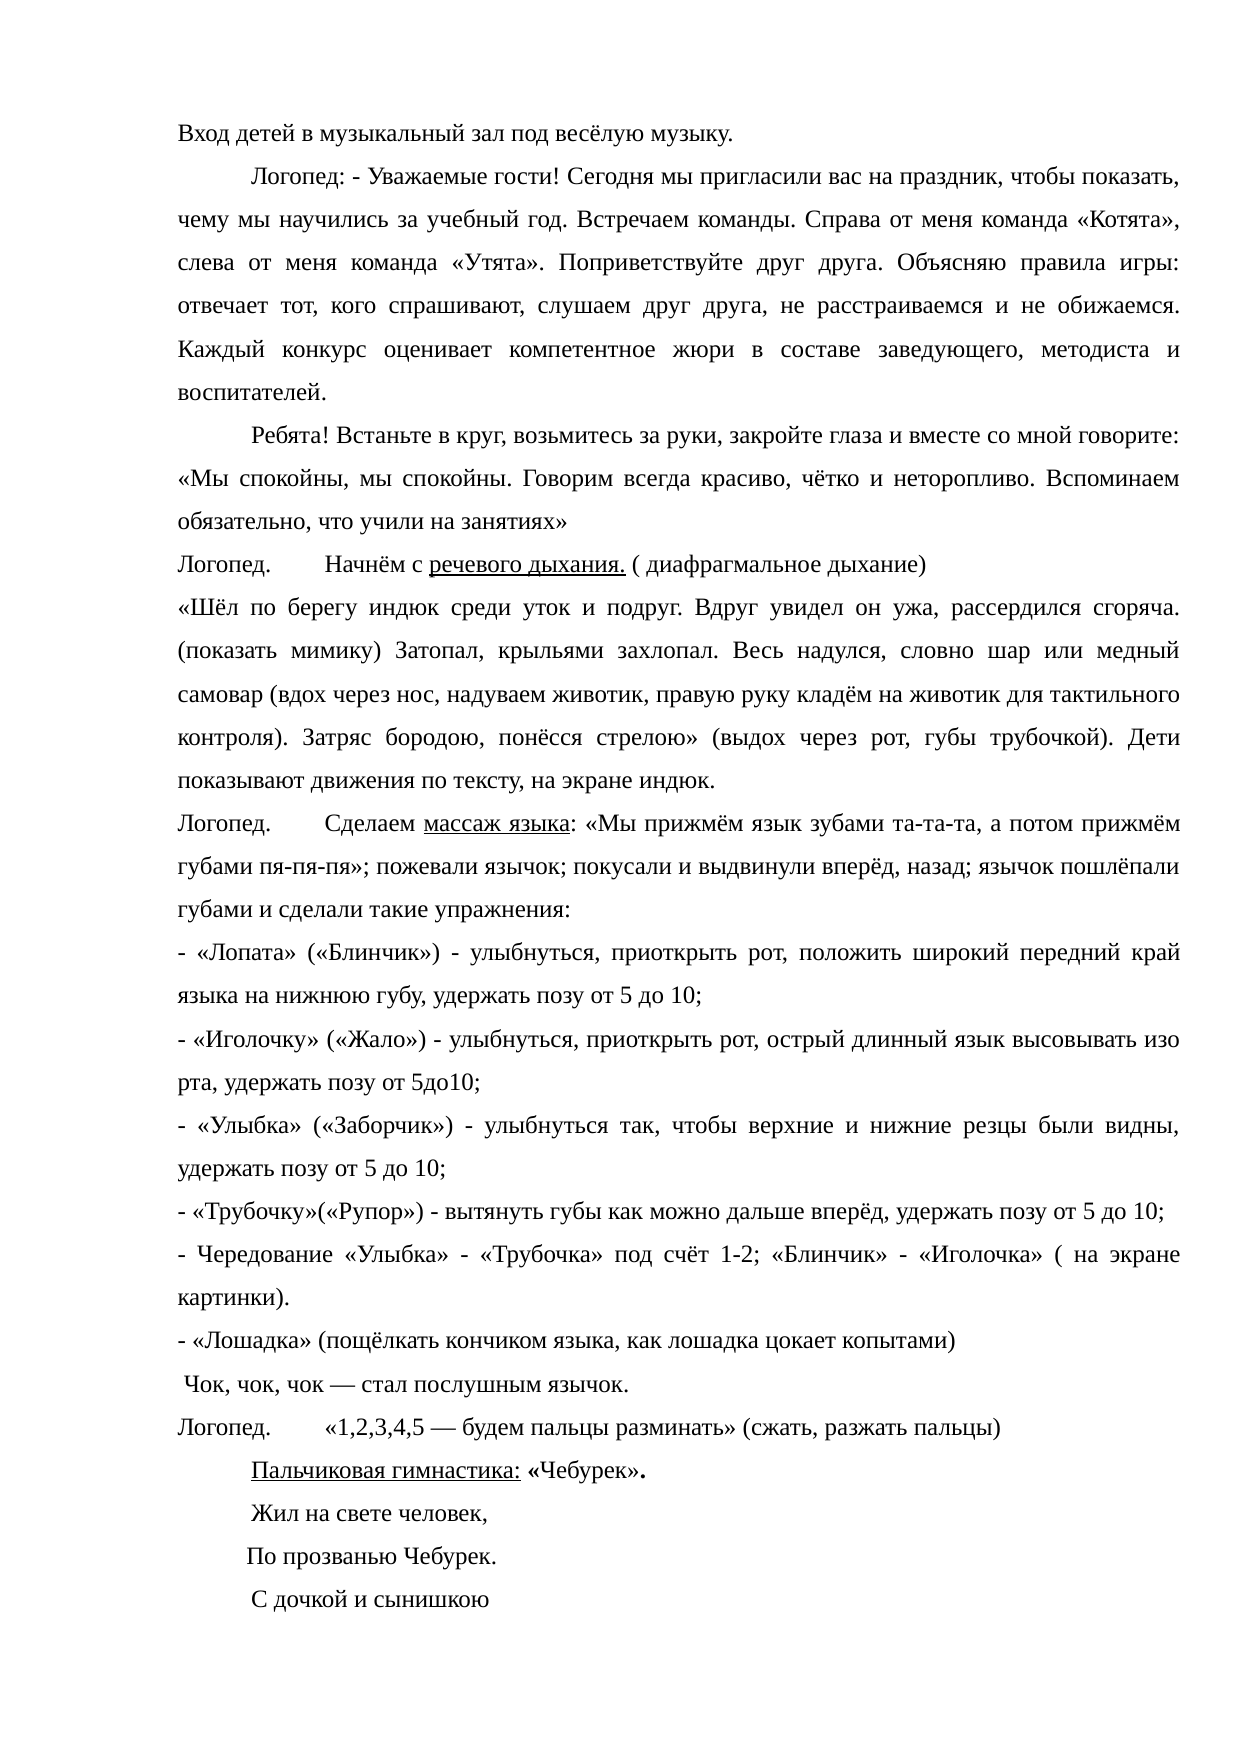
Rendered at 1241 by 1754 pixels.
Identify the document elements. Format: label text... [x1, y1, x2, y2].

text По прозванью Чебурек. [177, 1541, 1181, 1570]
text - Чередование «Улыбка» - «Трубочка» под счёт 1-2; «Блинчик» - «Иголочка» ( на экране картинки). [177, 1239, 1181, 1311]
text - «Лопата» («Блинчик») - улыбнуться, приоткрыть рот, положить широкий передний край языка на нижнюю губу, удержать позу от 5 до 10; [177, 937, 1181, 1009]
text Логопед: - Уважаемые гости! Сегодня мы пригласили вас на праздник, чтобы показать, чему мы научились за учебный год. Встречаем команды. Справа от меня команда «Котята», слева от меня команда «Утята». Поприветствуйте друг друга. Объясняю правила игры: отвечает тот, кого спрашивают, слушаем друг друга, не расстраиваемся и не обижаемся. Каждый конкурс оценивает компетентное жюри в составе заведующего, методиста и воспитателей. [177, 161, 1181, 406]
text Логопед. Начнём с речевого дыхания. ( диафрагмальное дыхание) [177, 549, 1181, 578]
text - «Трубочку»(«Рупор») - вытянуть губы как можно дальше вперёд, удержать позу от 5 до 10; [177, 1196, 1181, 1225]
text Чок, чок, чок — стал послушным язычок. [177, 1369, 1181, 1397]
text Пальчиковая гимнастика: «Чебурек». [177, 1455, 1181, 1484]
text Жил на свете человек, [177, 1498, 1181, 1527]
text - «Иголочку» («Жало») - улыбнуться, приоткрыть рот, острый длинный язык высовывать изо рта, удержать позу от 5до10; [177, 1024, 1181, 1096]
text Вход детей в музыкальный зал под весёлую музыку. [177, 118, 1181, 147]
text С дочкой и сынишкою [177, 1584, 1181, 1613]
text - «Лошадка» (пощёлкать кончиком языка, как лошадка цокает копытами) [177, 1326, 1181, 1354]
text Ребята! Встаньте в круг, возьмитесь за руки, закройте глаза и вместе со мной говорите: «Мы спокойны, мы спокойны. Говорим всегда красиво, чётко и неторопливо. Вспоминаем обязательно, что учили на занятиях» [177, 420, 1181, 535]
text Логопед. Сделаем массаж языка: «Мы прижмём язык зубами та-та-та, а потом прижмём губами пя-пя-пя»; пожевали язычок; покусали и выдвинули вперёд, назад; язычок пошлёпали губами и сделали такие упражнения: [177, 808, 1181, 923]
text - «Улыбка» («Заборчик») - улыбнуться так, чтобы верхние и нижние резцы были видны, удержать позу от 5 до 10; [177, 1110, 1181, 1182]
text «Шёл по берегу индюк среди уток и подруг. Вдруг увидел он ужа, рассердился сгоряча. (показать мимику) Затопал, крыльями захлопал. Весь надулся, словно шар или медный самовар (вдох через нос, надуваем животик, правую руку кладём на животик для тактильного контроля). Затряс бородою, понёсся стрелою» (выдох через рот, губы трубочкой). Дети показывают движения по тексту, на экране индюк. [177, 592, 1181, 794]
text Логопед. «1,2,3,4,5 — будем пальцы разминать» (сжать, разжать пальцы) [177, 1412, 1181, 1441]
